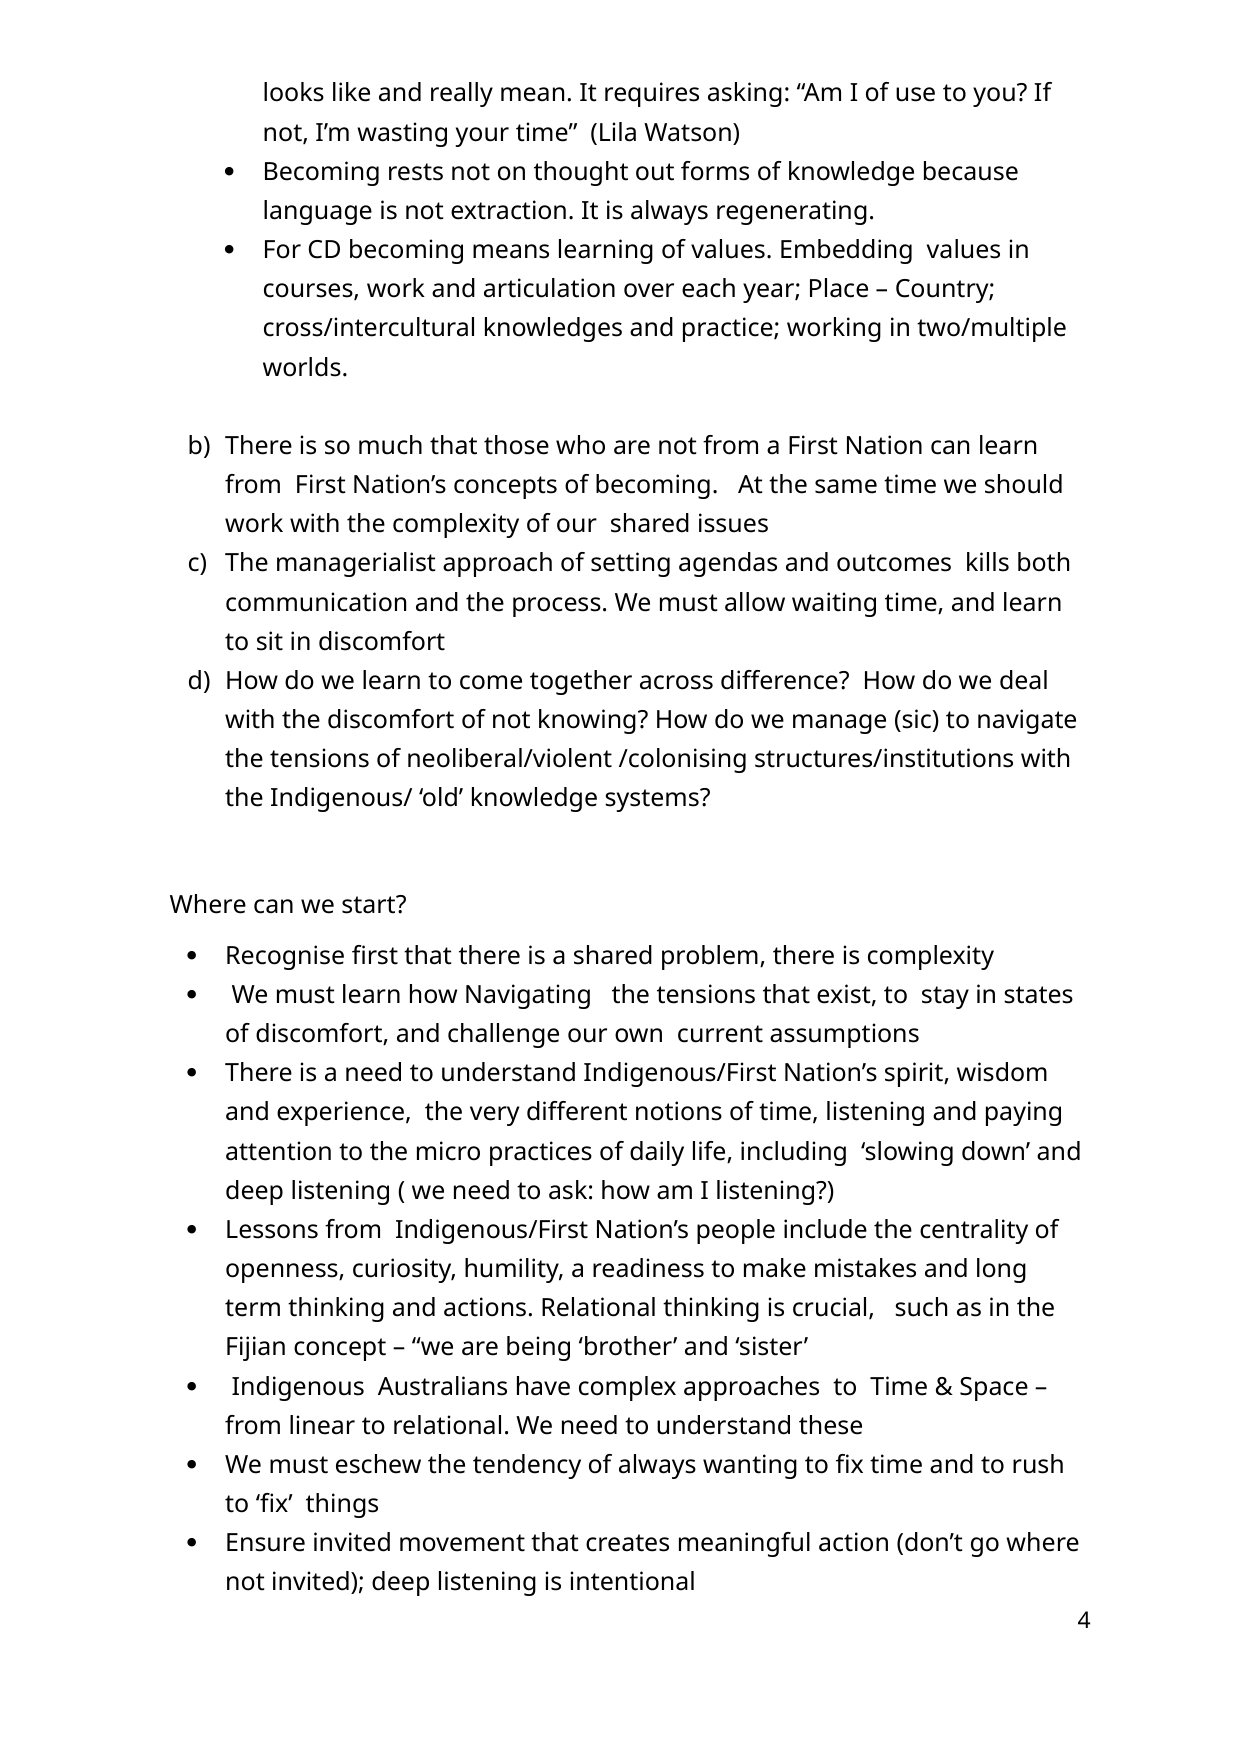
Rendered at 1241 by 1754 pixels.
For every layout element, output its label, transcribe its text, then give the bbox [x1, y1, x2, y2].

list There is a need to understand Indigenous/First Nation’s spirit, wisdom and experience, the very different notions of time, listening and paying attention to the micro practices of daily life, including ‘slowing down’ and deep listening ( we need to ask: how am I listening?) [187, 1055, 1090, 1206]
list We must eschew the tendency of always wanting to fix time and to rush to ‘fix’ things [187, 1446, 1090, 1520]
list We must learn how Navigating the tensions that exist, to stay in states of discomfort, and challenge our own current assumptions [187, 976, 1090, 1050]
text Where can we start? [150, 887, 1090, 921]
list How do we learn to come together across difference? How do we deal with the discomfort of not knowing? How do we manage (sic) to navigate the tensions of neoliberal/violent /colonising structures/institutions with the Indigenous/ ‘old’ knowledge systems? [187, 662, 1090, 814]
list For CD becoming means learning of values. Embedding values in courses, work and articulation over each year; Place – Country; cross/intercultural knowledges and practice; working in two/multiple worlds. [225, 232, 1090, 383]
list Lessons from Indigenous/First Nation’s people include the centrality of openness, curiosity, humility, a readiness to make mistakes and long term thinking and actions. Relational thinking is crucial, such as in the Fijian concept – “we are being ‘brother’ and ‘sister’ [187, 1211, 1090, 1363]
list Indigenous Australians have complex approaches to Time & Space – from linear to relational. We need to understand these [187, 1368, 1090, 1441]
list Recognise first that there is a shared problem, there is complexity [187, 937, 1090, 971]
list Becoming rests not on thought out forms of knowledge because language is not extraction. It is always regenerating. [225, 153, 1090, 227]
list The managerialist approach of setting agendas and outcomes kills both communication and the process. We must allow waiting time, and learn to sit in discomfort [187, 545, 1090, 657]
list looks like and really mean. It requires asking: “Am I of use to you? If not, I’m wasting your time” (Lila Watson) [225, 75, 1090, 148]
list Ensure invited movement that creates meaningful action (don’t go where not invited); deep listening is intentional [187, 1525, 1090, 1598]
list There is so much that those who are not from a First Nation can learn from First Nation’s concepts of becoming. At the same time we should work with the complexity of our shared issues [187, 427, 1090, 540]
